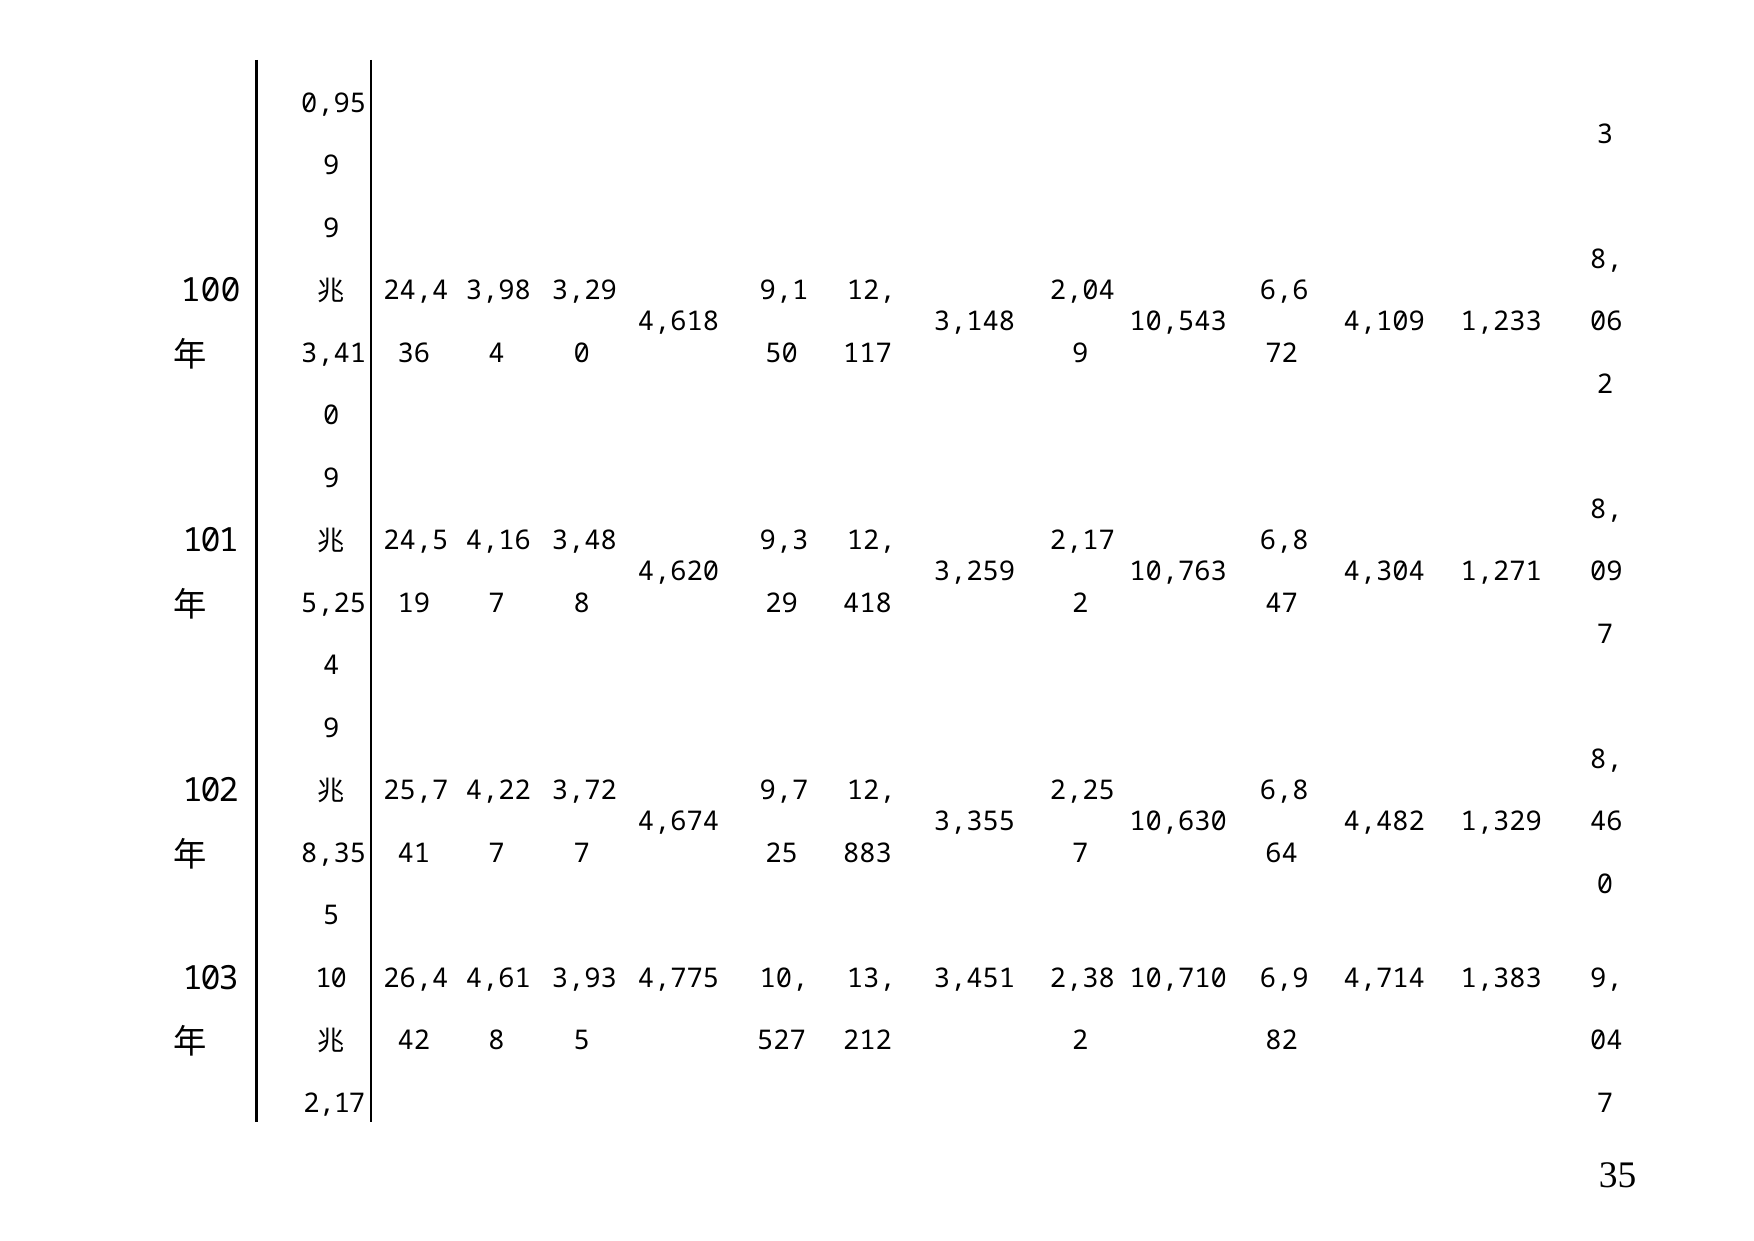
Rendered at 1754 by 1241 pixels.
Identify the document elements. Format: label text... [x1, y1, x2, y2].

table_cell 6,864 [1232, 685, 1314, 935]
table_cell 10兆2,17 [258, 935, 370, 1122]
table_cell 9兆3,410 [258, 185, 370, 435]
table_cell 10,543 [1119, 185, 1232, 435]
table_cell [1119, 60, 1232, 185]
table_cell 100年 [127, 185, 255, 435]
table_cell 13,212 [814, 935, 902, 1122]
table_cell 8,097 [1545, 435, 1627, 685]
table_cell [902, 60, 1032, 185]
table_cell 4,674 [622, 685, 732, 935]
table_cell 9,047 [1545, 935, 1627, 1122]
table_cell 3,355 [902, 685, 1032, 935]
table_cell 6,982 [1232, 935, 1314, 1122]
table_cell 3,148 [902, 185, 1032, 435]
table_cell 6,672 [1232, 185, 1314, 435]
table_cell 103年 [127, 935, 255, 1122]
table_cell 101年 [127, 435, 255, 685]
table_cell [1436, 60, 1544, 185]
table_cell 4,482 [1314, 685, 1436, 935]
table_cell 6,847 [1232, 435, 1314, 685]
table_cell [535, 60, 622, 185]
table_cell [814, 60, 902, 185]
table_cell [127, 60, 255, 185]
table_cell 102年 [127, 685, 255, 935]
table_cell 26,442 [372, 935, 453, 1122]
table_cell 4,167 [453, 435, 535, 685]
table_cell 12,883 [814, 685, 902, 935]
table_cell [372, 60, 453, 185]
table_cell 9,725 [732, 685, 813, 935]
table_cell 0,959 [258, 60, 370, 185]
table_cell [1232, 60, 1314, 185]
table_cell 12,418 [814, 435, 902, 685]
table_cell 3,984 [453, 185, 535, 435]
table_cell 1,233 [1436, 185, 1544, 435]
table_cell 24,519 [372, 435, 453, 685]
table_cell [1033, 60, 1119, 185]
table_cell 1,383 [1436, 935, 1544, 1122]
table_cell 4,227 [453, 685, 535, 935]
table_cell 2,172 [1033, 435, 1119, 685]
table_cell 25,741 [372, 685, 453, 935]
table_cell 3,488 [535, 435, 622, 685]
table_cell 8,062 [1545, 185, 1627, 435]
table_cell 3,290 [535, 185, 622, 435]
table_cell [732, 60, 813, 185]
table_cell 4,620 [622, 435, 732, 685]
table_cell 4,304 [1314, 435, 1436, 685]
table_cell 10,527 [732, 935, 813, 1122]
table_cell 4,714 [1314, 935, 1436, 1122]
table_cell 3 [1545, 60, 1627, 185]
table_cell 4,618 [453, 935, 535, 1122]
table_cell [453, 60, 535, 185]
table_cell 2,382 [1033, 935, 1119, 1122]
table_cell 1,271 [1436, 435, 1544, 685]
table_cell 10,763 [1119, 435, 1232, 685]
table_cell 9兆5,254 [258, 435, 370, 685]
table_cell 3,727 [535, 685, 622, 935]
table_cell 2,257 [1033, 685, 1119, 935]
table_cell 9,150 [732, 185, 813, 435]
table_cell [1314, 60, 1436, 185]
table_cell 4,775 [622, 935, 732, 1122]
table_cell 9兆8,355 [258, 685, 370, 935]
table_cell 10,630 [1119, 685, 1232, 935]
table_cell 1,329 [1436, 685, 1544, 935]
table_cell 24,436 [372, 185, 453, 435]
table_cell 8,460 [1545, 685, 1627, 935]
table_cell [622, 60, 732, 185]
table_cell 9,329 [732, 435, 813, 685]
table_cell 12,117 [814, 185, 902, 435]
table_cell 4,109 [1314, 185, 1436, 435]
table_cell 2,049 [1033, 185, 1119, 435]
table_cell 3,451 [902, 935, 1032, 1122]
table_cell 10,710 [1119, 935, 1232, 1122]
table_cell 4,618 [622, 185, 732, 435]
table_cell 3,259 [902, 435, 1032, 685]
table_cell 3,935 [535, 935, 622, 1122]
